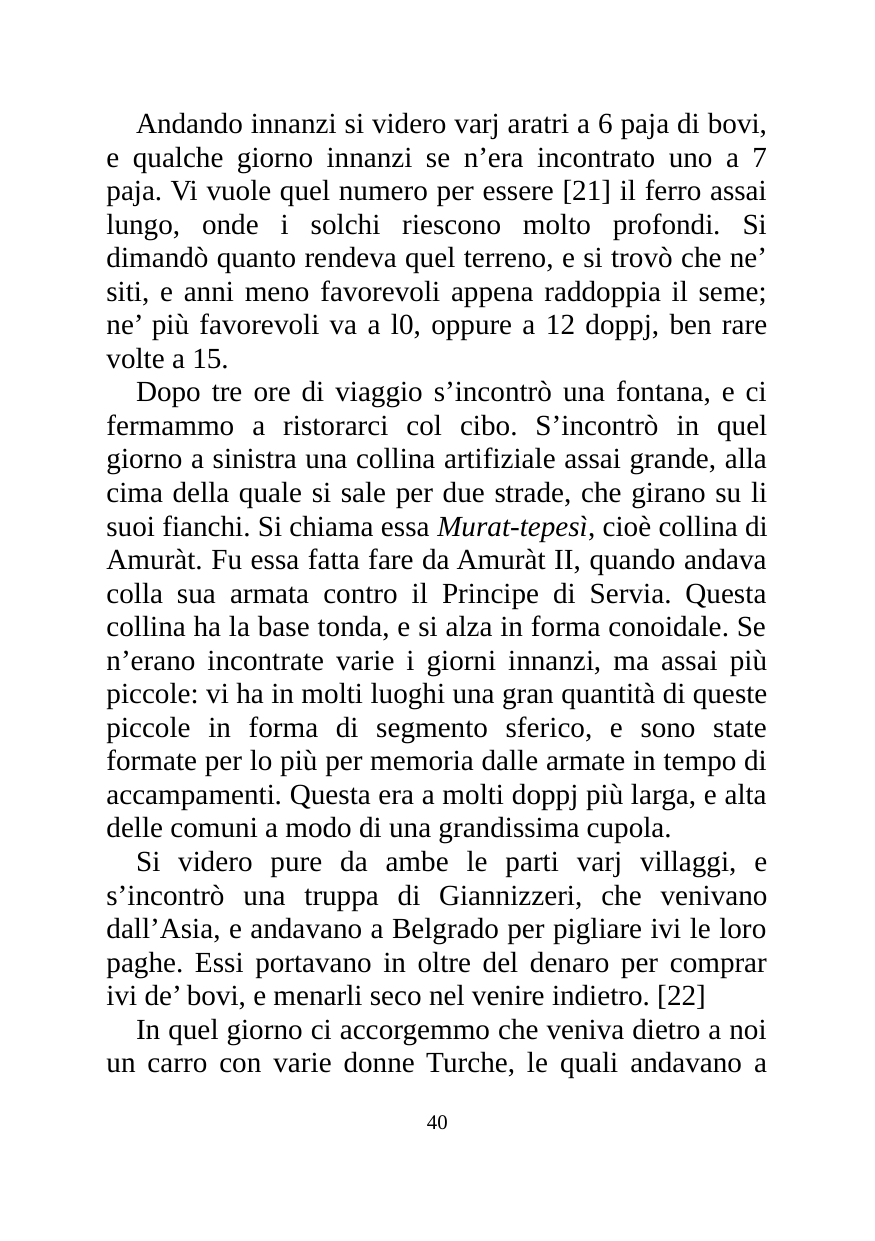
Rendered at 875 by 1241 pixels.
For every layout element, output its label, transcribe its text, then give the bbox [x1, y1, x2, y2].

text Dopo tre ore di viaggio s’incontrò una fontana, e ci fermammo a ristorarci col cibo. S’incontrò in quel giorno a sinistra una collina artifiziale assai grande, alla cima della quale si sale per due strade, che girano su li suoi fianchi. Si chiama essa Murat-tepesì, cioè collina di Amuràt. Fu essa fatta fare da Amuràt II, quando andava colla sua armata contro il Principe di Servia. Questa collina ha la base tonda, e si alza in forma conoidale. Se n’erano incontrate varie i giorni innanzi, ma assai più piccole: vi ha in molti luoghi una gran quantità di queste piccole in forma di segmento sferico, e sono state formate per lo più per memoria dalle armate in tempo di accampamenti. Questa era a molti doppj più larga, e alta delle comuni a modo di una grandissima cupola. [106, 374, 768, 844]
text Si videro pure da ambe le parti varj villaggi, e s’incontrò una truppa di Giannizzeri, che venivano dall’Asia, e andavano a Belgrado per pigliare ivi le loro paghe. Essi portavano in oltre del denaro per comprar ivi de’ bovi, e menarli seco nel venire indietro. [22] [106, 844, 768, 1012]
text Andando innanzi si videro varj aratri a 6 paja di bovi, e qualche giorno innanzi se n’era incontrato uno a 7 paja. Vi vuole quel numero per essere [21] il ferro assai lungo, onde i solchi riescono molto profondi. Si dimandò quanto rendeva quel terreno, e si trovò che ne’ siti, e anni meno favorevoli appena raddoppia il seme; ne’ più favorevoli va a l0, oppure a 12 doppj, ben rare volte a 15. [106, 106, 768, 374]
text In quel giorno ci accorgemmo che veniva dietro a noi un carro con varie donne Turche, le quali andavano a [106, 1012, 768, 1079]
